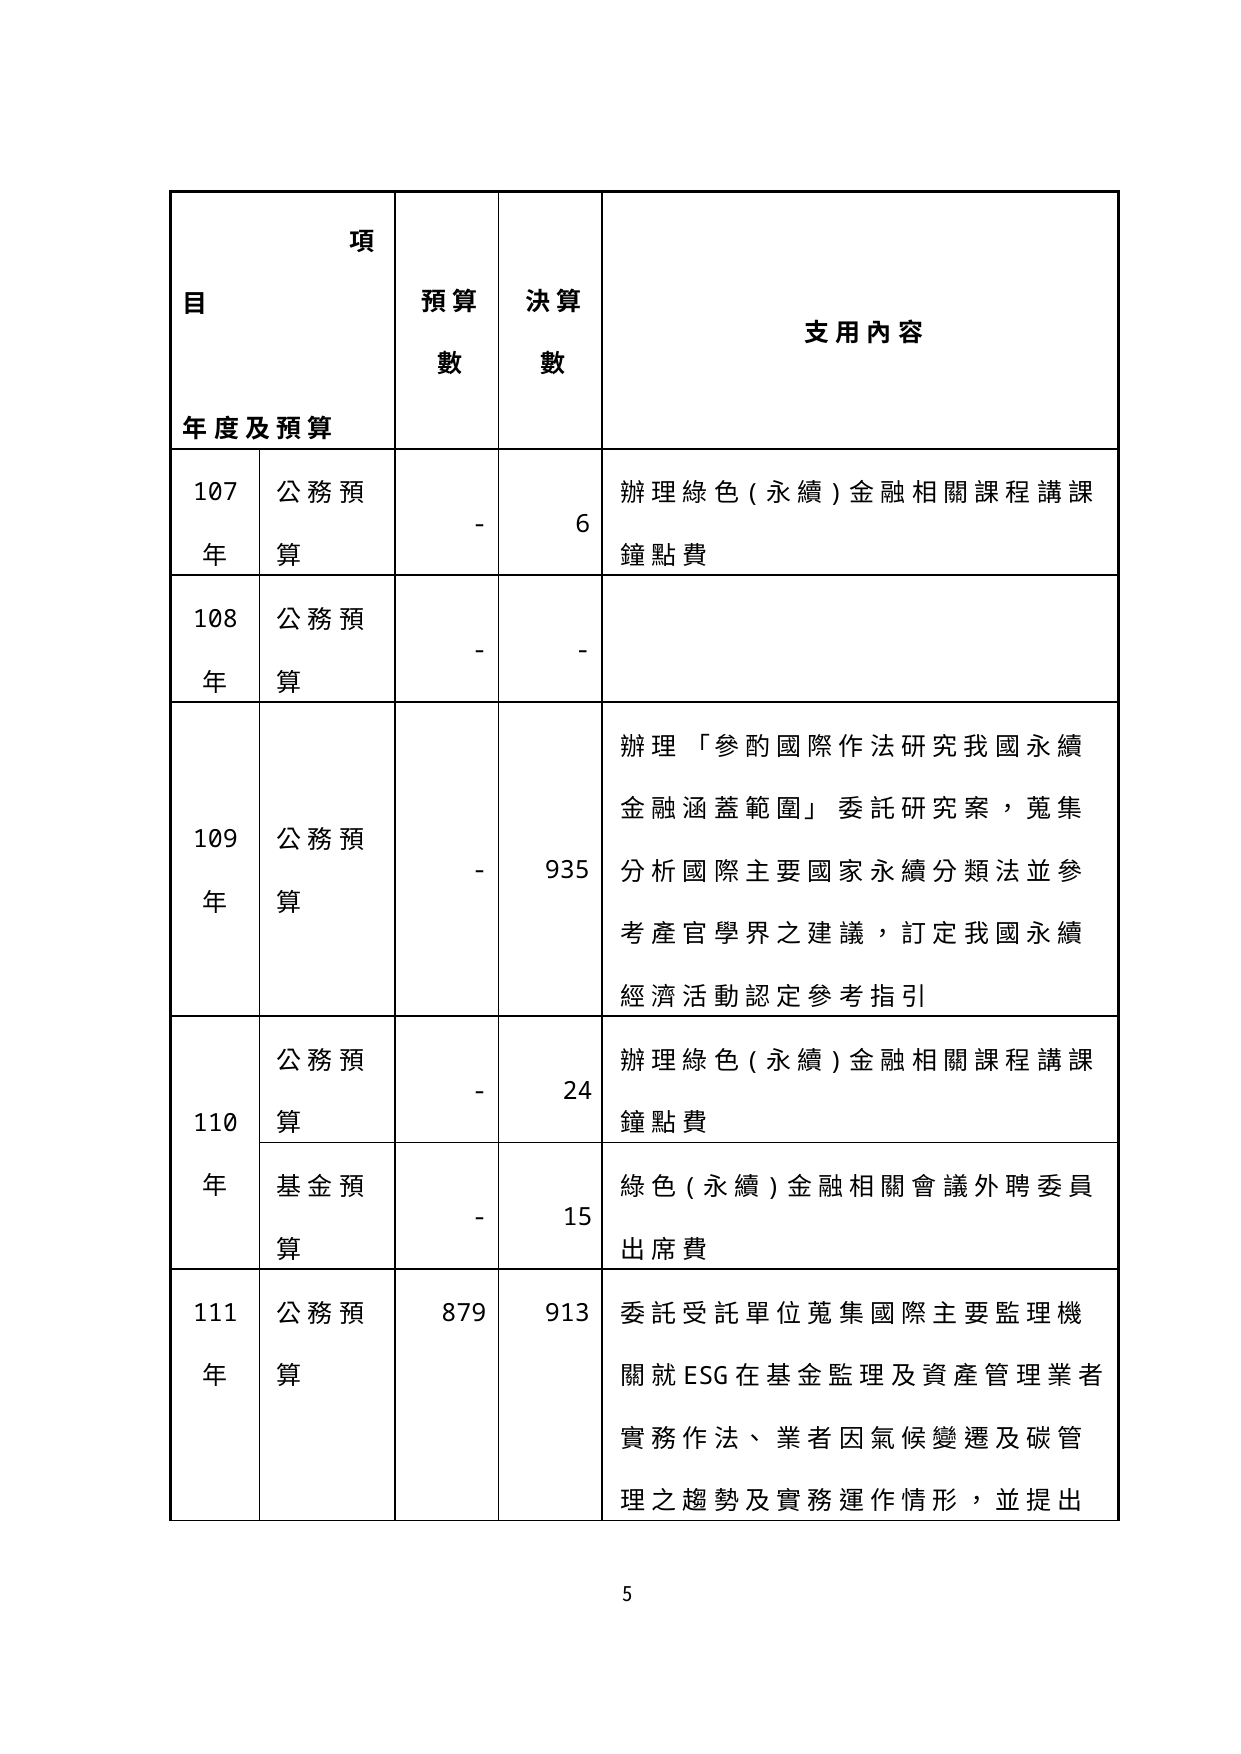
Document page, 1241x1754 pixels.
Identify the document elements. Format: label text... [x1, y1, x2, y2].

table_cell 109年 [172, 703, 259, 1015]
table_cell 108年 [172, 576, 259, 701]
table_cell 110年 [172, 1017, 259, 1268]
table_cell 6 [499, 450, 601, 574]
table_cell 15 [499, 1143, 601, 1268]
table_cell 辦理綠色(永續)金融相關課程講課鐘點費 [603, 1017, 1117, 1142]
table_cell 公務預算 [260, 576, 394, 701]
table_cell 基金預算 [260, 1143, 394, 1268]
table_header 預算數 [396, 193, 498, 448]
table_cell 辦理「參酌國際作法研究我國永續金融涵蓋範圍」委託研究案，蒐集分析國際主要國家永續分類法並參考產官學界之建議，訂定我國永續經濟活動認定參考指引 [603, 703, 1117, 1015]
table_cell 辦理綠色(永續)金融相關課程講課鐘點費 [603, 450, 1117, 574]
table_cell 913 [499, 1270, 601, 1520]
table_cell 107年 [172, 450, 259, 574]
table_cell 879 [396, 1270, 498, 1520]
table_cell - [499, 576, 601, 701]
table_cell 公務預算 [260, 703, 394, 1015]
table_cell - [396, 1017, 498, 1142]
table_cell - [396, 576, 498, 701]
table_cell 24 [499, 1017, 601, 1142]
table_cell - [396, 450, 498, 574]
table_header 決算數 [499, 193, 601, 448]
table_cell - [396, 703, 498, 1015]
table_cell 111年 [172, 1270, 259, 1520]
table_header 項目 年度及預算 [172, 193, 394, 448]
table_cell 935 [499, 703, 601, 1015]
table_cell 委託受託單位蒐集國際主要監理機關就ESG在基金監理及資產管理業者實務作法、業者因氣候變遷及碳管理之趨勢及實務運作情形，並提出 [603, 1270, 1117, 1520]
table_cell 公務預算 [260, 1017, 394, 1142]
table_cell - [396, 1143, 498, 1268]
table_cell [603, 576, 1117, 701]
table_header 支用內容 [603, 193, 1117, 448]
table_cell 公務預算 [260, 450, 394, 574]
table_cell 公務預算 [260, 1270, 394, 1520]
table_cell 綠色(永續)金融相關會議外聘委員出席費 [603, 1143, 1117, 1268]
